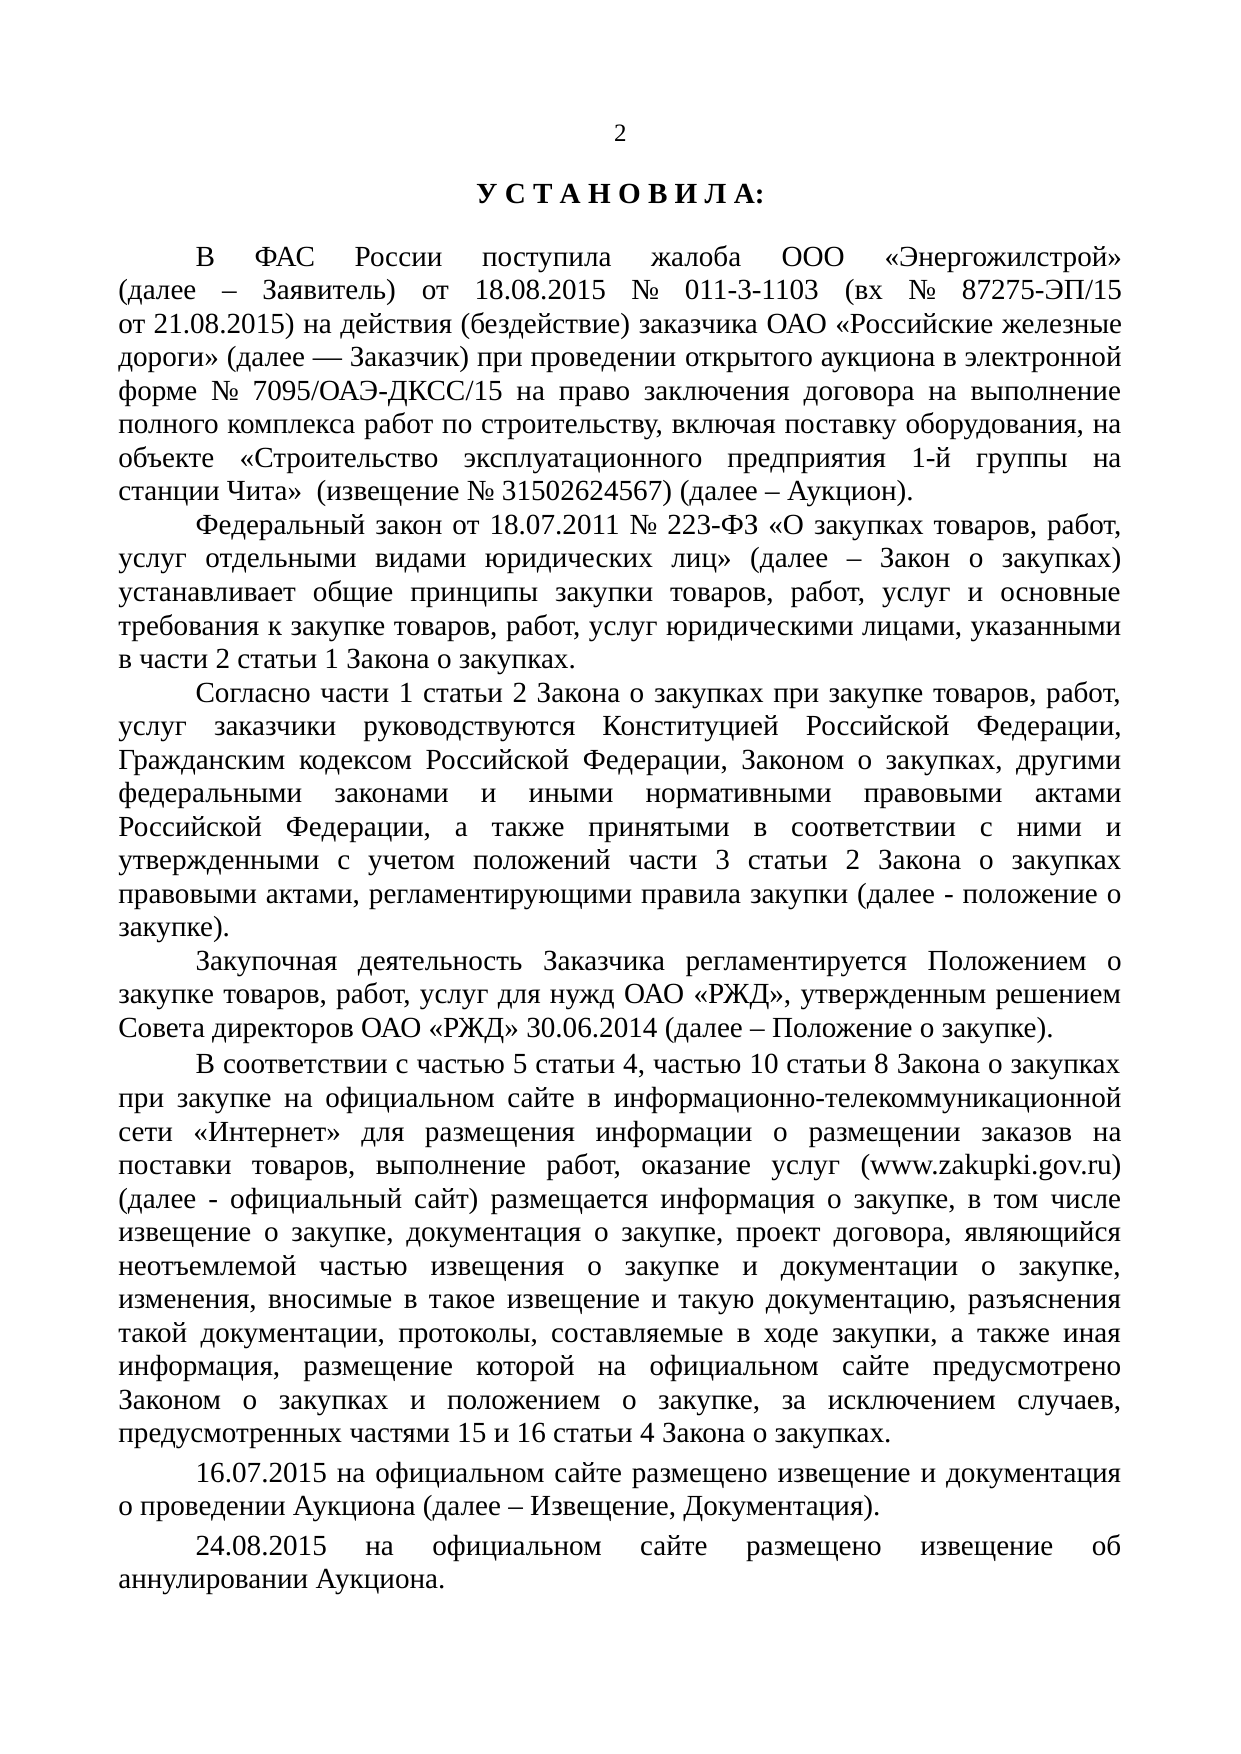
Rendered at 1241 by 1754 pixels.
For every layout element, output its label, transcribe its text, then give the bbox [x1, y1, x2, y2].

text В ФАС России поступила жалоба ООО «Энергожилстрой» (далее – Заявитель) от 18.08.2015 № 011-3-1103 (вх № 87275-ЭП/15 от 21.08.2015) на действия (бездействие) заказчика ОАО «Российские железные дороги» (далее — Заказчик) при проведении открытого аукциона в электронной форме № 7095/ОАЭ-ДКСС/15 на право заключения договора на выполнение полного комплекса работ по строительству, включая поставку оборудования, на объекте «Строительство эксплуатационного предприятия 1-й группы на станции Чита» (извещение № 31502624567) (далее – Аукцион). [118, 239, 1122, 507]
text В соответствии с частью 5 статьи 4, частью 10 статьи 8 Закона о закупках при закупке на официальном сайте в информационно-телекоммуникационной сети «Интернет» для размещения информации о размещении заказов на поставки товаров, выполнение работ, оказание услуг (www.zakupki.gov.ru) (далее - официальный сайт) размещается информация о закупке, в том числе извещение о закупке, документация о закупке, проект договора, являющийся неотъемлемой частью извещения о закупке и документации о закупке, изменения, вносимые в такое извещение и такую документацию, разъяснения такой документации, протоколы, составляемые в ходе закупки, а также иная информация, размещение которой на официальном сайте предусмотрено Законом о закупках и положением о закупке, за исключением случаев, предусмотренных частями 15 и 16 статьи 4 Закона о закупках. [118, 1047, 1122, 1449]
text Закупочная деятельность Заказчика регламентируется Положением о закупке товаров, работ, услуг для нужд ОАО «РЖД», утвержденным решением Совета директоров ОАО «РЖД» 30.06.2014 (далее – Положение о закупке). [118, 943, 1122, 1044]
text У С Т А Н О В И Л А: [118, 176, 1122, 210]
text 16.07.2015 на официальном сайте размещено извещение и документация о проведении Аукциона (далее – Извещение, Документация). [118, 1455, 1122, 1522]
text 24.08.2015 на официальном сайте размещено извещение об аннулировании Аукциона. [118, 1528, 1122, 1595]
text Согласно части 1 статьи 2 Закона о закупках при закупке товаров, работ, услуг заказчики руководствуются Конституцией Российской Федерации, Гражданским кодексом Российской Федерации, Законом о закупках, другими федеральными законами и иными нормативными правовыми актами Российской Федерации, а также принятыми в соответствии с ними и утвержденными с учетом положений части 3 статьи 2 Закона о закупках правовыми актами, регламентирующими правила закупки (далее - положение о закупке). [118, 675, 1122, 943]
text Федеральный закон от 18.07.2011 № 223-ФЗ «О закупках товаров, работ, услуг отдельными видами юридических лиц» (далее – Закон о закупках) устанавливает общие принципы закупки товаров, работ, услуг и основные требования к закупке товаров, работ, услуг юридическими лицами, указанными в части 2 статьи 1 Закона о закупках. [118, 507, 1122, 675]
